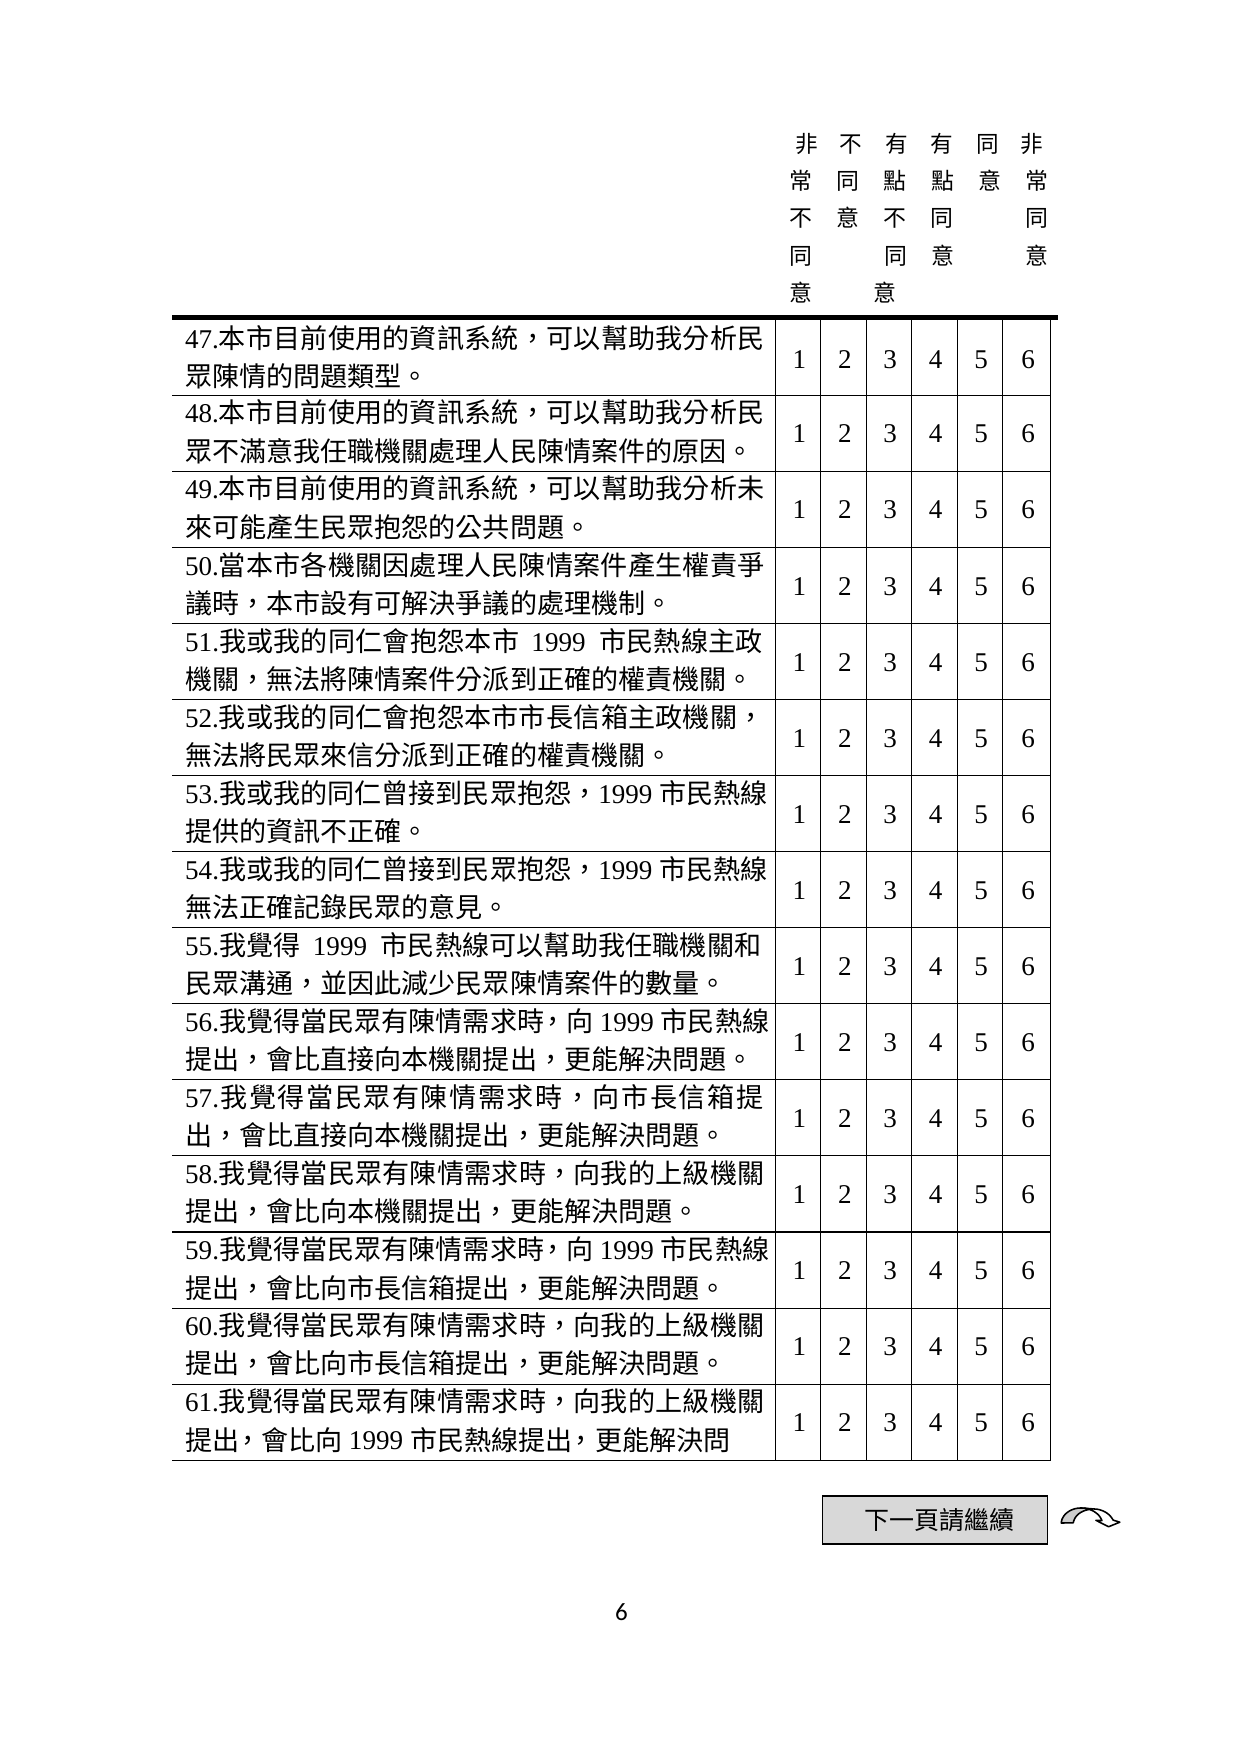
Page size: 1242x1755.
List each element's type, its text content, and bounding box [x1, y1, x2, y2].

table_cell 59.我覺得當民眾有陳情需求時，向 1999 市民熱線 提出，會比向市長信箱提出，更能解決問題。 [172, 1233, 775, 1308]
table_cell 57.我覺得當民眾有陳情需求時，向市長信箱提 出，會比直接向本機關提出，更能解決問題。 [172, 1080, 775, 1155]
table_cell 2 [821, 548, 866, 623]
table_header 2 [821, 320, 866, 395]
table_cell 5 [958, 852, 1002, 927]
table_cell 4 [912, 852, 957, 927]
table_cell 5 [958, 396, 1002, 471]
table_cell 1 [776, 700, 820, 775]
table_cell 60.我覺得當民眾有陳情需求時，向我的上級機關 提出，會比向市長信箱提出，更能解決問題。 [172, 1309, 775, 1384]
table_cell 5 [958, 1156, 1002, 1231]
table_cell 6 [1003, 928, 1050, 1003]
table_cell 4 [912, 928, 957, 1003]
table_cell 2 [821, 928, 866, 1003]
table_header 47.本市目前使用的資訊系統，可以幫助我分析民 眾陳情的問題類型。 [172, 320, 775, 395]
table_cell 3 [867, 548, 911, 623]
table_cell 55.我覺得 1999 市民熱線可以幫助我任職機關和 民眾溝通，並因此減少民眾陳情案件的數量。 [172, 928, 775, 1003]
table_cell 2 [821, 472, 866, 547]
table_cell 6 [1003, 1385, 1050, 1460]
table_cell 1 [776, 472, 820, 547]
table_cell 3 [867, 1080, 911, 1155]
table_cell 2 [821, 1004, 866, 1079]
table_cell 6 [1003, 1004, 1050, 1079]
table_header 1 [776, 320, 820, 395]
table_cell 1 [776, 852, 820, 927]
table_cell 5 [958, 700, 1002, 775]
table_cell 2 [821, 1080, 866, 1155]
table_cell [1051, 1231, 1058, 1308]
table_cell 2 [821, 1233, 866, 1308]
table_cell 5 [958, 928, 1002, 1003]
table_cell [1051, 547, 1058, 623]
table_cell 49.本市目前使用的資訊系統，可以幫助我分析未 來可能產生民眾抱怨的公共問題。 [172, 472, 775, 547]
table_cell 5 [958, 776, 1002, 851]
table_cell 3 [867, 472, 911, 547]
table_cell 51.我或我的同仁會抱怨本市 1999 市民熱線主政 機關，無法將陳情案件分派到正確的權責機關。 [172, 624, 775, 699]
table_cell [1051, 1384, 1058, 1460]
table_cell 3 [867, 624, 911, 699]
table_header [1051, 320, 1058, 395]
table_cell 3 [867, 776, 911, 851]
table_cell 4 [912, 472, 957, 547]
table_cell 48.本市目前使用的資訊系統，可以幫助我分析民 眾不滿意我任職機關處理人民陳情案件的原因。 [172, 396, 775, 471]
table_cell 53.我或我的同仁曾接到民眾抱怨，1999 市民熱線 提供的資訊不正確。 [172, 776, 775, 851]
table_cell [1051, 1079, 1058, 1155]
table_cell 4 [912, 1080, 957, 1155]
table_cell 3 [867, 1233, 911, 1308]
table_cell 4 [912, 624, 957, 699]
table_cell 1 [776, 1004, 820, 1079]
table_cell 1 [776, 396, 820, 471]
table_cell 3 [867, 928, 911, 1003]
table_cell 5 [958, 624, 1002, 699]
table_cell 3 [867, 1385, 911, 1460]
table_cell 50.當本市各機關因處理人民陳情案件產生權責爭 議時，本市設有可解決爭議的處理機制。 [172, 548, 775, 623]
table_cell 6 [1003, 548, 1050, 623]
table_cell 6 [1003, 1233, 1050, 1308]
table_cell 4 [912, 548, 957, 623]
table_cell 6 [1003, 776, 1050, 851]
table_cell 3 [867, 396, 911, 471]
table_cell [1051, 851, 1058, 927]
table_cell [1051, 395, 1058, 471]
table_cell [1051, 927, 1058, 1003]
table_cell 61.我覺得當民眾有陳情需求時，向我的上級機關 提出，會比向 1999 市民熱線提出，更能解決問題。 [172, 1385, 775, 1460]
table_cell 5 [958, 1233, 1002, 1308]
table_cell [1051, 1308, 1058, 1384]
table_cell 3 [867, 1156, 911, 1231]
table_cell 54.我或我的同仁曾接到民眾抱怨，1999 市民熱線 無法正確記錄民眾的意見。 [172, 852, 775, 927]
table_cell [1051, 623, 1058, 699]
table_cell 2 [821, 700, 866, 775]
table_cell 3 [867, 1004, 911, 1079]
table_cell 6 [1003, 396, 1050, 471]
table_cell 1 [776, 624, 820, 699]
text 常 同 點 點 意 常 不 意 不 同 同 同 同 意 意 意 意 [789, 159, 1049, 309]
table_cell 3 [867, 852, 911, 927]
table_cell [1051, 471, 1058, 547]
text 非 不 有 有 同 非 [162, 123, 1043, 158]
table_cell 4 [912, 1233, 957, 1308]
table_cell 2 [821, 624, 866, 699]
table_cell 2 [821, 396, 866, 471]
table_cell 6 [1003, 1309, 1050, 1384]
table_cell 5 [958, 1080, 1002, 1155]
table_cell 2 [821, 1309, 866, 1384]
table_cell 4 [912, 396, 957, 471]
table_header 3 [867, 320, 911, 395]
table_cell 6 [1003, 852, 1050, 927]
table_header 6 [1003, 320, 1050, 395]
table_cell 6 [1003, 624, 1050, 699]
table_cell 5 [958, 1309, 1002, 1384]
table_header 4 [912, 320, 957, 395]
table_cell 1 [776, 1080, 820, 1155]
table_cell 52.我或我的同仁會抱怨本市市長信箱主政機關， 無法將民眾來信分派到正確的權責機關。 [172, 700, 775, 775]
table_cell 56.我覺得當民眾有陳情需求時，向 1999 市民熱線 提出，會比直接向本機關提出，更能解決問題。 [172, 1004, 775, 1079]
table_cell 4 [912, 700, 957, 775]
table_cell 5 [958, 472, 1002, 547]
table_cell 3 [867, 1309, 911, 1384]
table_cell [1051, 1003, 1058, 1079]
table_cell 1 [776, 1385, 820, 1460]
table_cell 5 [958, 1004, 1002, 1079]
table_cell [1051, 775, 1058, 851]
text 下一頁請繼續 [162, 1503, 822, 1534]
table_cell 58.我覺得當民眾有陳情需求時，向我的上級機關 提出，會比向本機關提出，更能解決問題。 [172, 1156, 775, 1231]
table_cell 4 [912, 1385, 957, 1460]
table_cell 1 [776, 928, 820, 1003]
table_cell 1 [776, 1156, 820, 1231]
table_cell 5 [958, 1385, 1002, 1460]
table_cell 3 [867, 700, 911, 775]
table_cell 1 [776, 548, 820, 623]
table_cell 1 [776, 1233, 820, 1308]
table_header 5 [958, 320, 1002, 395]
table_cell 2 [821, 852, 866, 927]
table_cell 6 [1003, 700, 1050, 775]
table_cell 2 [821, 776, 866, 851]
table_cell 6 [1003, 1156, 1050, 1231]
table_cell 4 [912, 1156, 957, 1231]
table_cell 4 [912, 1004, 957, 1079]
table_cell 4 [912, 1309, 957, 1384]
table_cell [1051, 1155, 1058, 1231]
table_cell 6 [1003, 472, 1050, 547]
table_cell 2 [821, 1156, 866, 1231]
table_cell 1 [776, 1309, 820, 1384]
table_cell 6 [1003, 1080, 1050, 1155]
table_cell 2 [821, 1385, 866, 1460]
table_cell 1 [776, 776, 820, 851]
table_cell [1051, 699, 1058, 775]
table_cell 5 [958, 548, 1002, 623]
table_cell 4 [912, 776, 957, 851]
